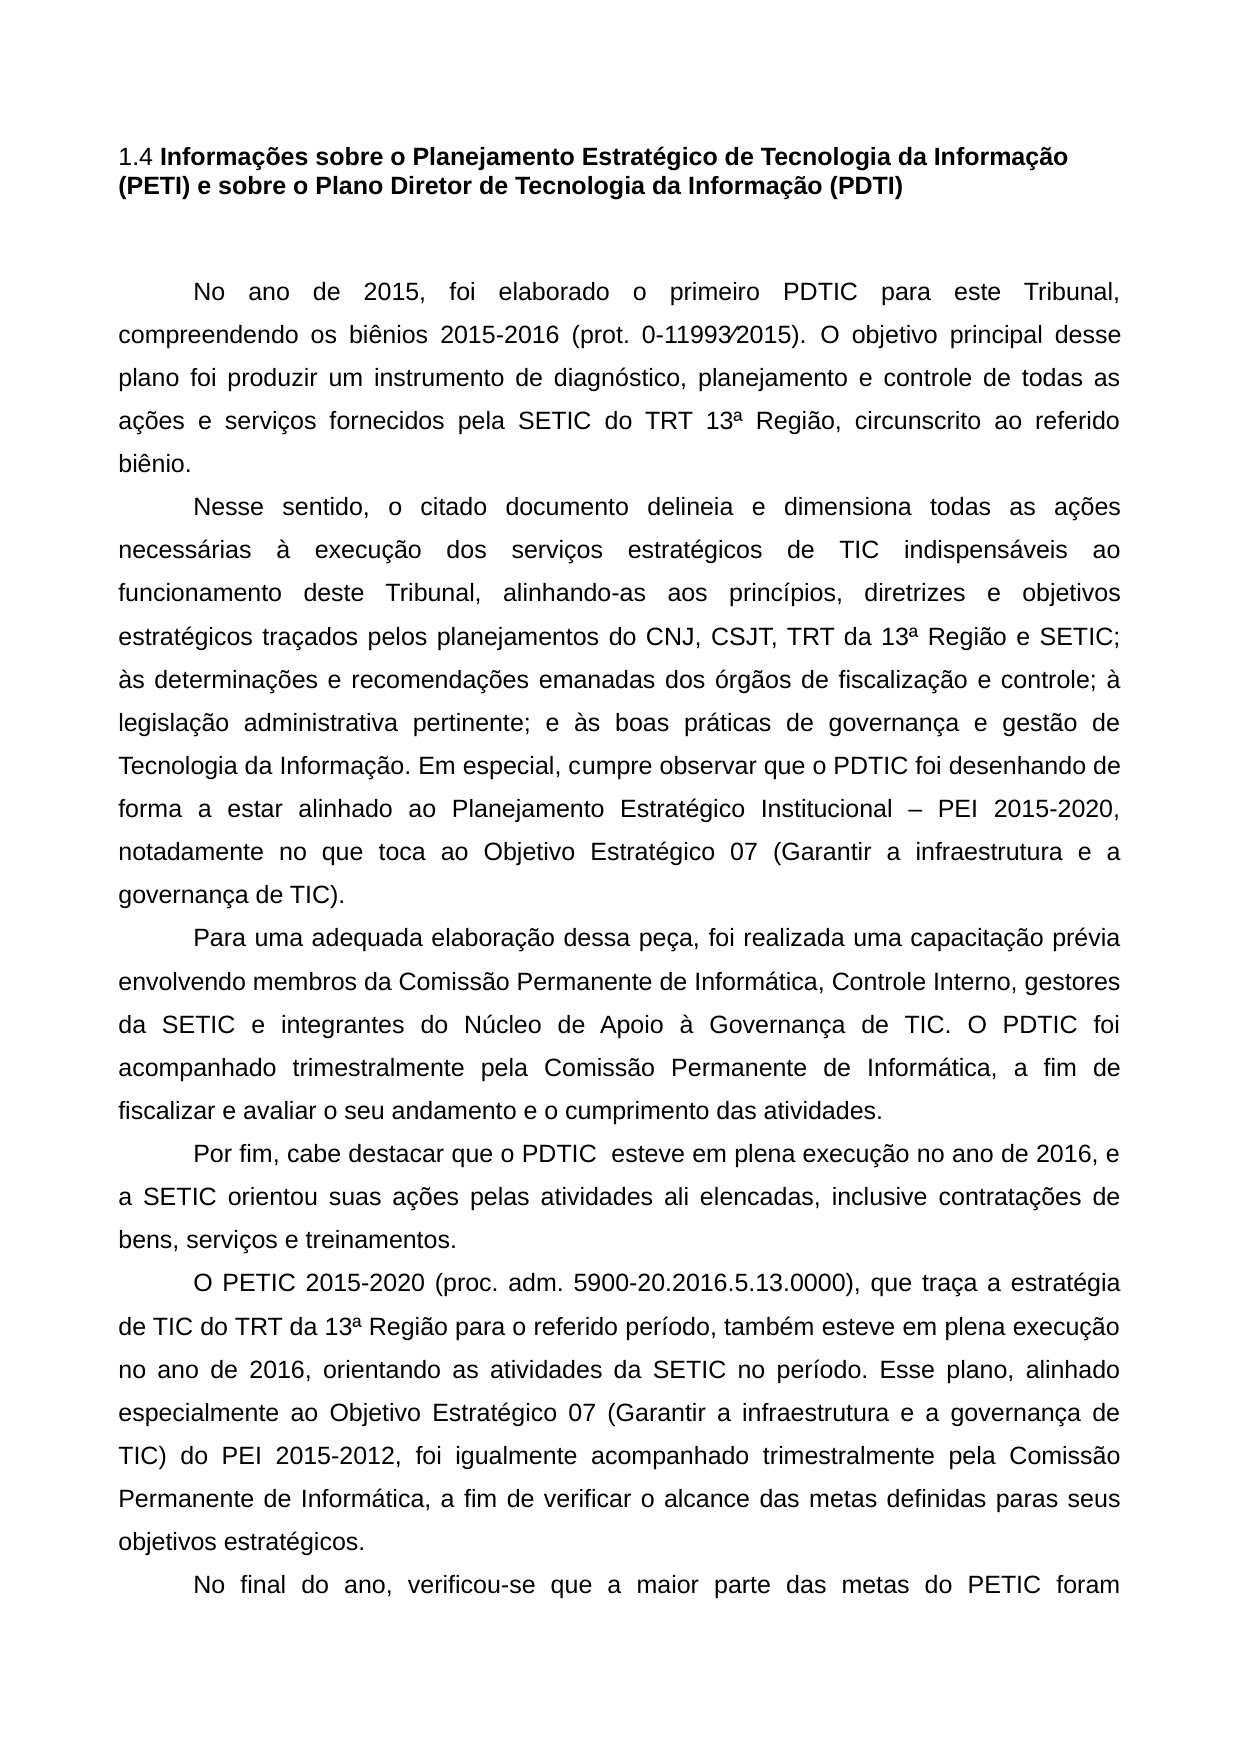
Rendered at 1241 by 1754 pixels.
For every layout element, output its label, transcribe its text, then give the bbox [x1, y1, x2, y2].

text Para uma adequada elaboração dessa peça, foi realizada uma capacitação prévia envolvendo membros da Comissão Permanente de Informática, Controle Interno, gestores da SETIC e integrantes do Núcleo de Apoio à Governança de TIC. O PDTIC foi acompanhado trimestralmente pela Comissão Permanente de Informática, a fim de fiscalizar e avaliar o seu andamento e o cumprimento das atividades. [118, 923, 1122, 1125]
text O PETIC 2015-2020 (proc. adm. 5900-20.2016.5.13.0000), que traça a estratégia de TIC do TRT da 13ª Região para o referido período, também esteve em plena execução no ano de 2016, orientando as atividades da SETIC no período. Esse plano, alinhado especialmente ao Objetivo Estratégico 07 (Garantir a infraestrutura e a governança de TIC) do PEI 2015-2012, foi igualmente acompanhado trimestralmente pela Comissão Permanente de Informática, a fim de verificar o alcance das metas definidas paras seus objetivos estratégicos. [118, 1268, 1122, 1556]
text 1.4 Informações sobre o Planejamento Estratégico de Tecnologia da Informação (PETI) e sobre o Plano Diretor de Tecnologia da Informação (PDTI) [118, 142, 1122, 200]
text Por fim, cabe destacar que o PDTIC esteve em plena execução no ano de 2016, e a SETIC orientou suas ações pelas atividades ali elencadas, inclusive contratações de bens, serviços e treinamentos. [118, 1139, 1122, 1254]
text Nesse sentido, o citado documento delineia e dimensiona todas as ações necessárias à execução dos serviços estratégicos de TIC indispensáveis ao funcionamento deste Tribunal, alinhando-as aos princípios, diretrizes e objetivos estratégicos traçados pelos planejamentos do CNJ, CSJT, TRT da 13ª Região e SETIC; às determinações e recomendações emanadas dos órgãos de fiscalização e controle; à legislação administrativa pertinente; e às boas práticas de governança e gestão de Tecnologia da Informação. Em especial, cumpre observar que o PDTIC foi desenhando de forma a estar alinhado ao Planejamento Estratégico Institucional – PEI 2015-2020, notadamente no que toca ao Objetivo Estratégico 07 (Garantir a infraestrutura e a governança de TIC). [118, 492, 1122, 909]
text No ano de 2015, foi elaborado o primeiro PDTIC para este Tribunal, compreendendo os biênios 2015-2016 (prot. 0-11993∕2015). O objetivo principal desse plano foi produzir um instrumento de diagnóstico, planejamento e controle de todas as ações e serviços fornecidos pela SETIC do TRT 13ª Região, circunscrito ao referido biênio. [118, 277, 1122, 478]
text No final do ano, verificou-se que a maior parte das metas do PETIC foram [118, 1570, 1122, 1599]
